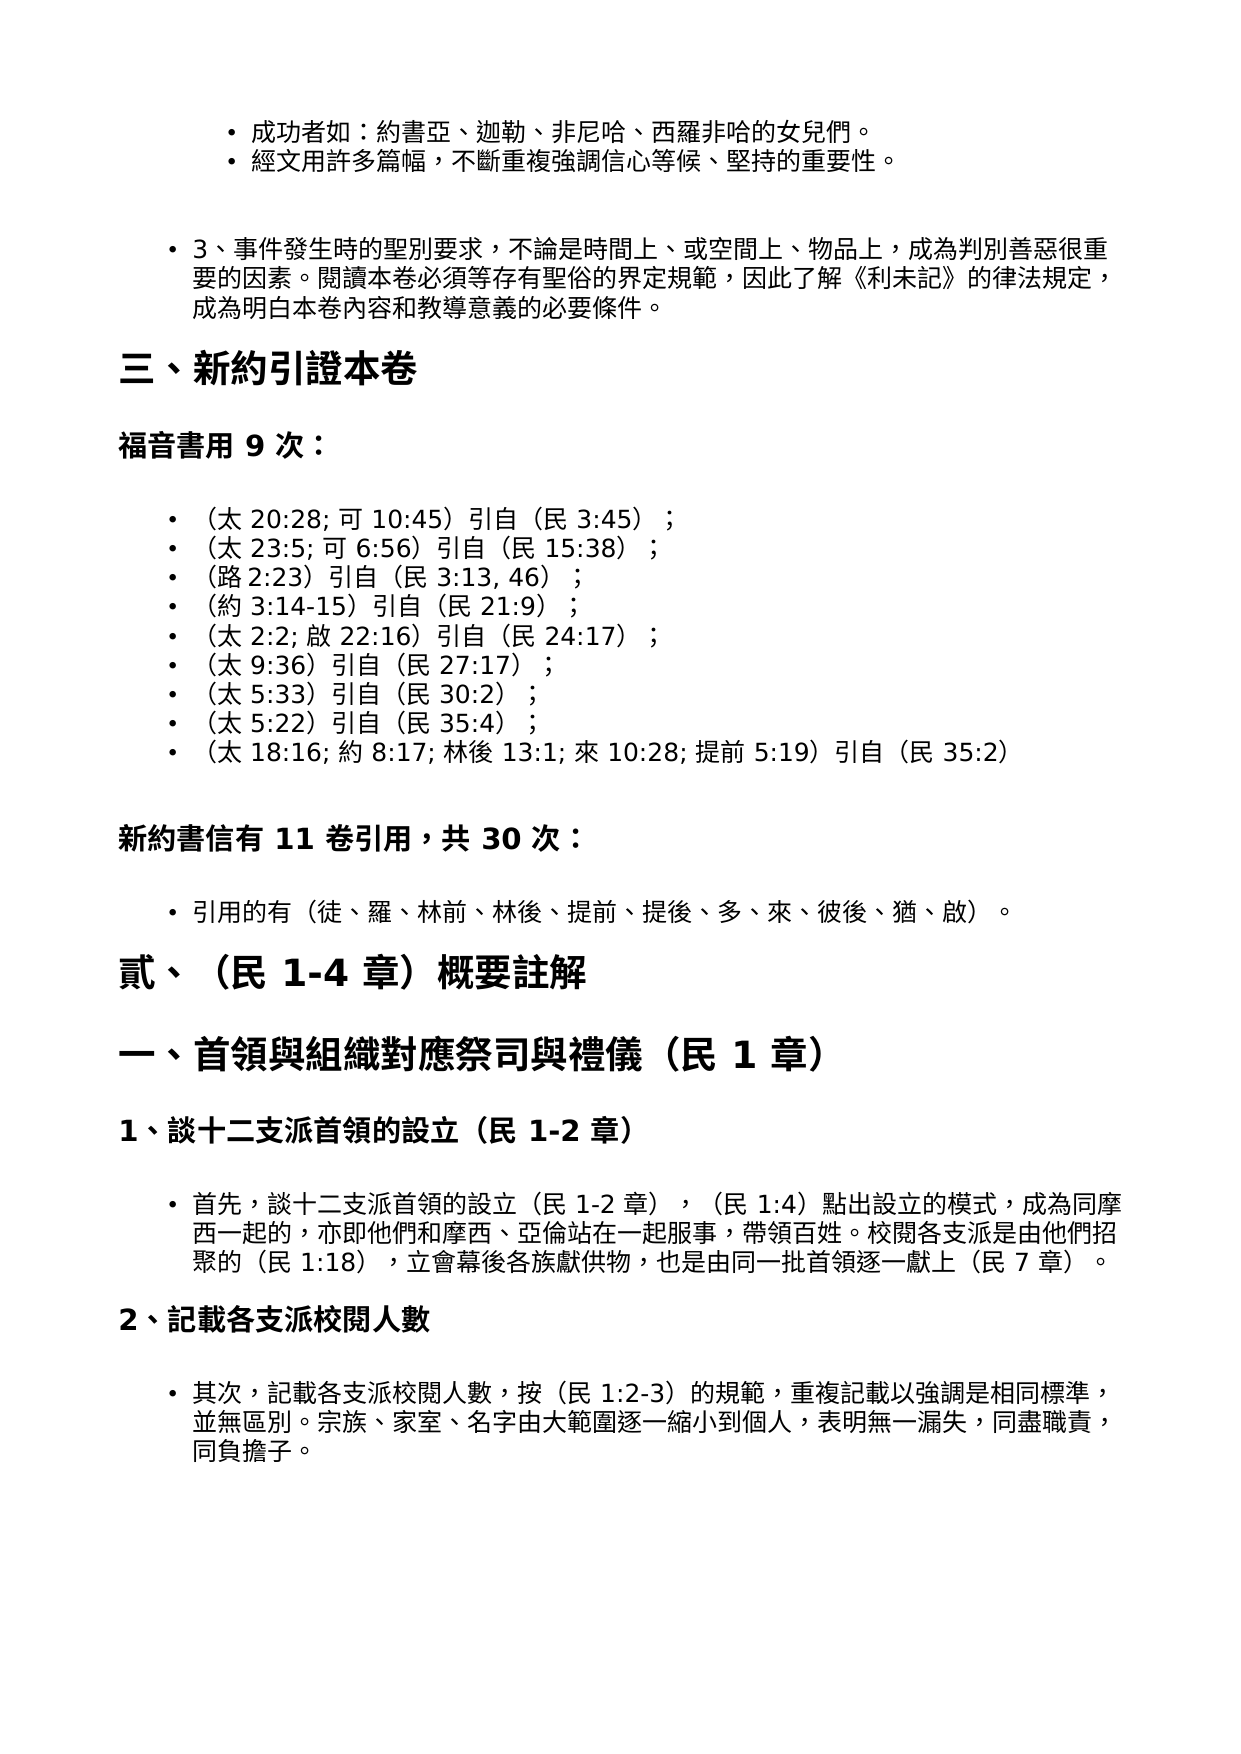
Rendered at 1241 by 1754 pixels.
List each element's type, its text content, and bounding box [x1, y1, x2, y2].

list （太 18:16; 約 8:17; 林後 13:1; 來 10:28; 提前 5:19）引自（民 35:2） [177, 738, 1122, 767]
subtitle 三、新約引證本卷 [118, 348, 1122, 392]
list （太 20:28; 可 10:45）引自（民 3:45）； [177, 505, 1122, 534]
subtitle 新約書信有 11 卷引用，共 30 次： [118, 822, 1122, 856]
subtitle 一、首領與組織對應祭司與禮儀（民 1 章） [118, 1033, 1122, 1077]
list 成功者如：約書亞、迦勒、非尼哈、西羅非哈的女兒們。 [236, 118, 1122, 147]
list （約 3:14-15）引自（民 21:9）； [177, 592, 1122, 622]
list （太 23:5; 可 6:56）引自（民 15:38）； [177, 534, 1122, 563]
list 首先，談十二支派首領的設立（民 1-2 章），（民 1:4）點出設立的模式，成為同摩西一起的，亦即他們和摩西、亞倫站在一起服事，帶領百姓。校閱各支派是由他們招聚的（民 1:18），立會幕後各族獻供物，也是由同一批首領逐一獻上（民 7 章）。 [177, 1190, 1122, 1278]
list （太 5:22）引自（民 35:4）； [177, 709, 1122, 738]
subtitle 貳、（民 1-4 章）概要註解 [118, 952, 1122, 996]
list （太 2:2; 啟 22:16）引自（民 24:17）； [177, 622, 1122, 651]
list 經文用許多篇幅，不斷重複強調信心等候、堅持的重要性。 [236, 147, 1122, 176]
subtitle 福音書用 9 次： [118, 429, 1122, 463]
list （路2:23）引自（民 3:13, 46）； [177, 563, 1122, 592]
subtitle 1、談十二支派首領的設立（民 1-2 章） [118, 1114, 1122, 1148]
list 引用的有（徒、羅、林前、林後、提前、提後、多、來、彼後、猶、啟）。 [177, 898, 1122, 927]
subtitle 2、記載各支派校閱人數 [118, 1303, 1122, 1337]
list 3、事件發生時的聖別要求，不論是時間上、或空間上、物品上，成為判別善惡很重要的因素。閱讀本卷必須等存有聖俗的界定規範，因此了解《利未記》的律法規定，成為明白本卷內容和教導意義的必要條件。 [177, 235, 1122, 323]
list 其次，記載各支派校閱人數，按（民 1:2-3）的規範，重複記載以強調是相同標準，並無區別。宗族、家室、名字由大範圍逐一縮小到個人，表明無一漏失，同盡職責，同負擔子。 [177, 1379, 1122, 1466]
list （太 5:33）引自（民 30:2）； [177, 680, 1122, 709]
list （太 9:36）引自（民 27:17）； [177, 651, 1122, 680]
